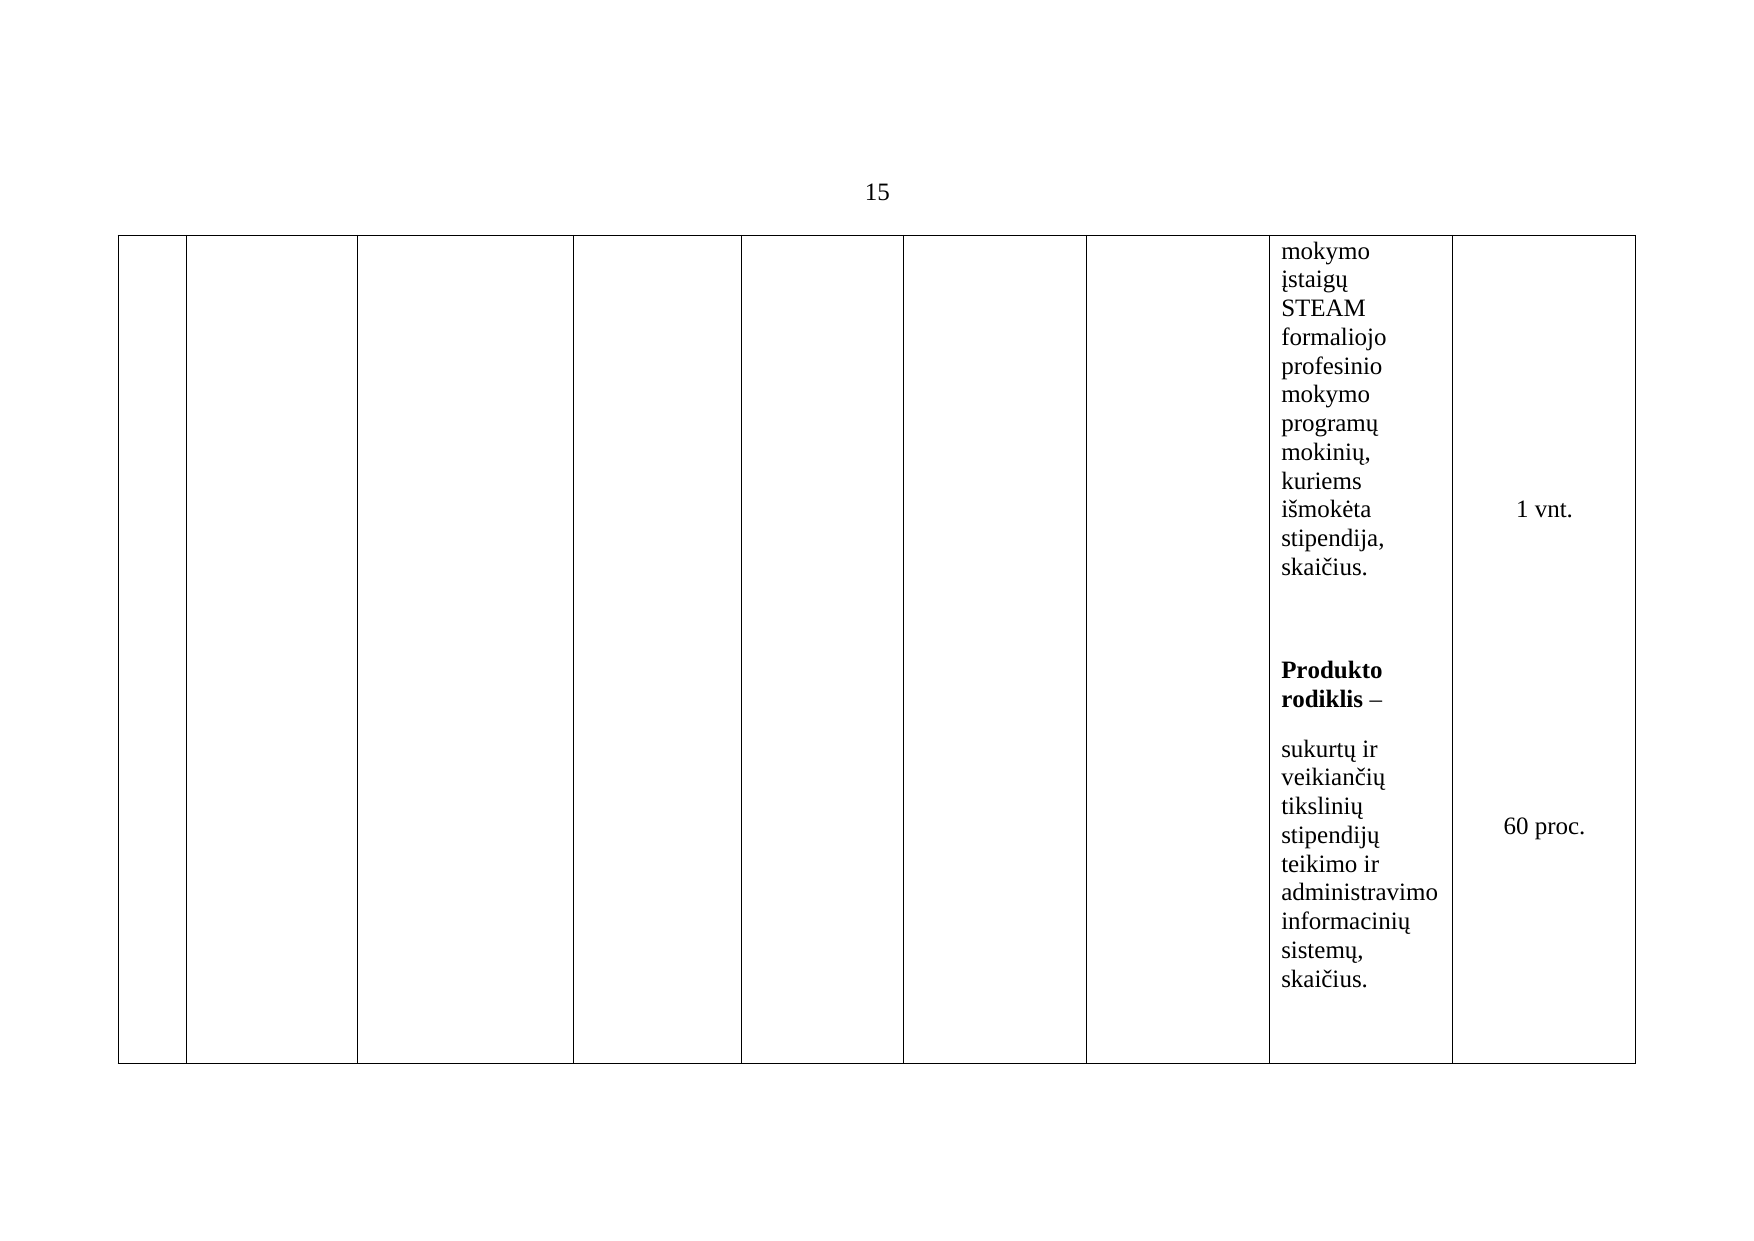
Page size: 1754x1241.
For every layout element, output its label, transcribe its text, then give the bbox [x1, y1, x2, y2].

table_cell [904, 236, 1086, 1063]
table_cell [358, 236, 573, 1063]
table_cell 1 vnt. 60 proc. [1453, 236, 1635, 1063]
table_cell [1087, 236, 1269, 1063]
table_cell [187, 236, 357, 1063]
table_cell [574, 236, 741, 1063]
table_cell [742, 236, 903, 1063]
table_cell [119, 236, 186, 1063]
table_cell mokymo įstaigų STEAM formaliojo profesinio mokymo programų mokinių, kuriems išmokėta stipendija, skaičius. Produkto rodiklis – sukurtų ir veikiančių tikslinių stipendijų teikimo ir administravimo informacinių sistemų, skaičius. [1270, 236, 1452, 1063]
